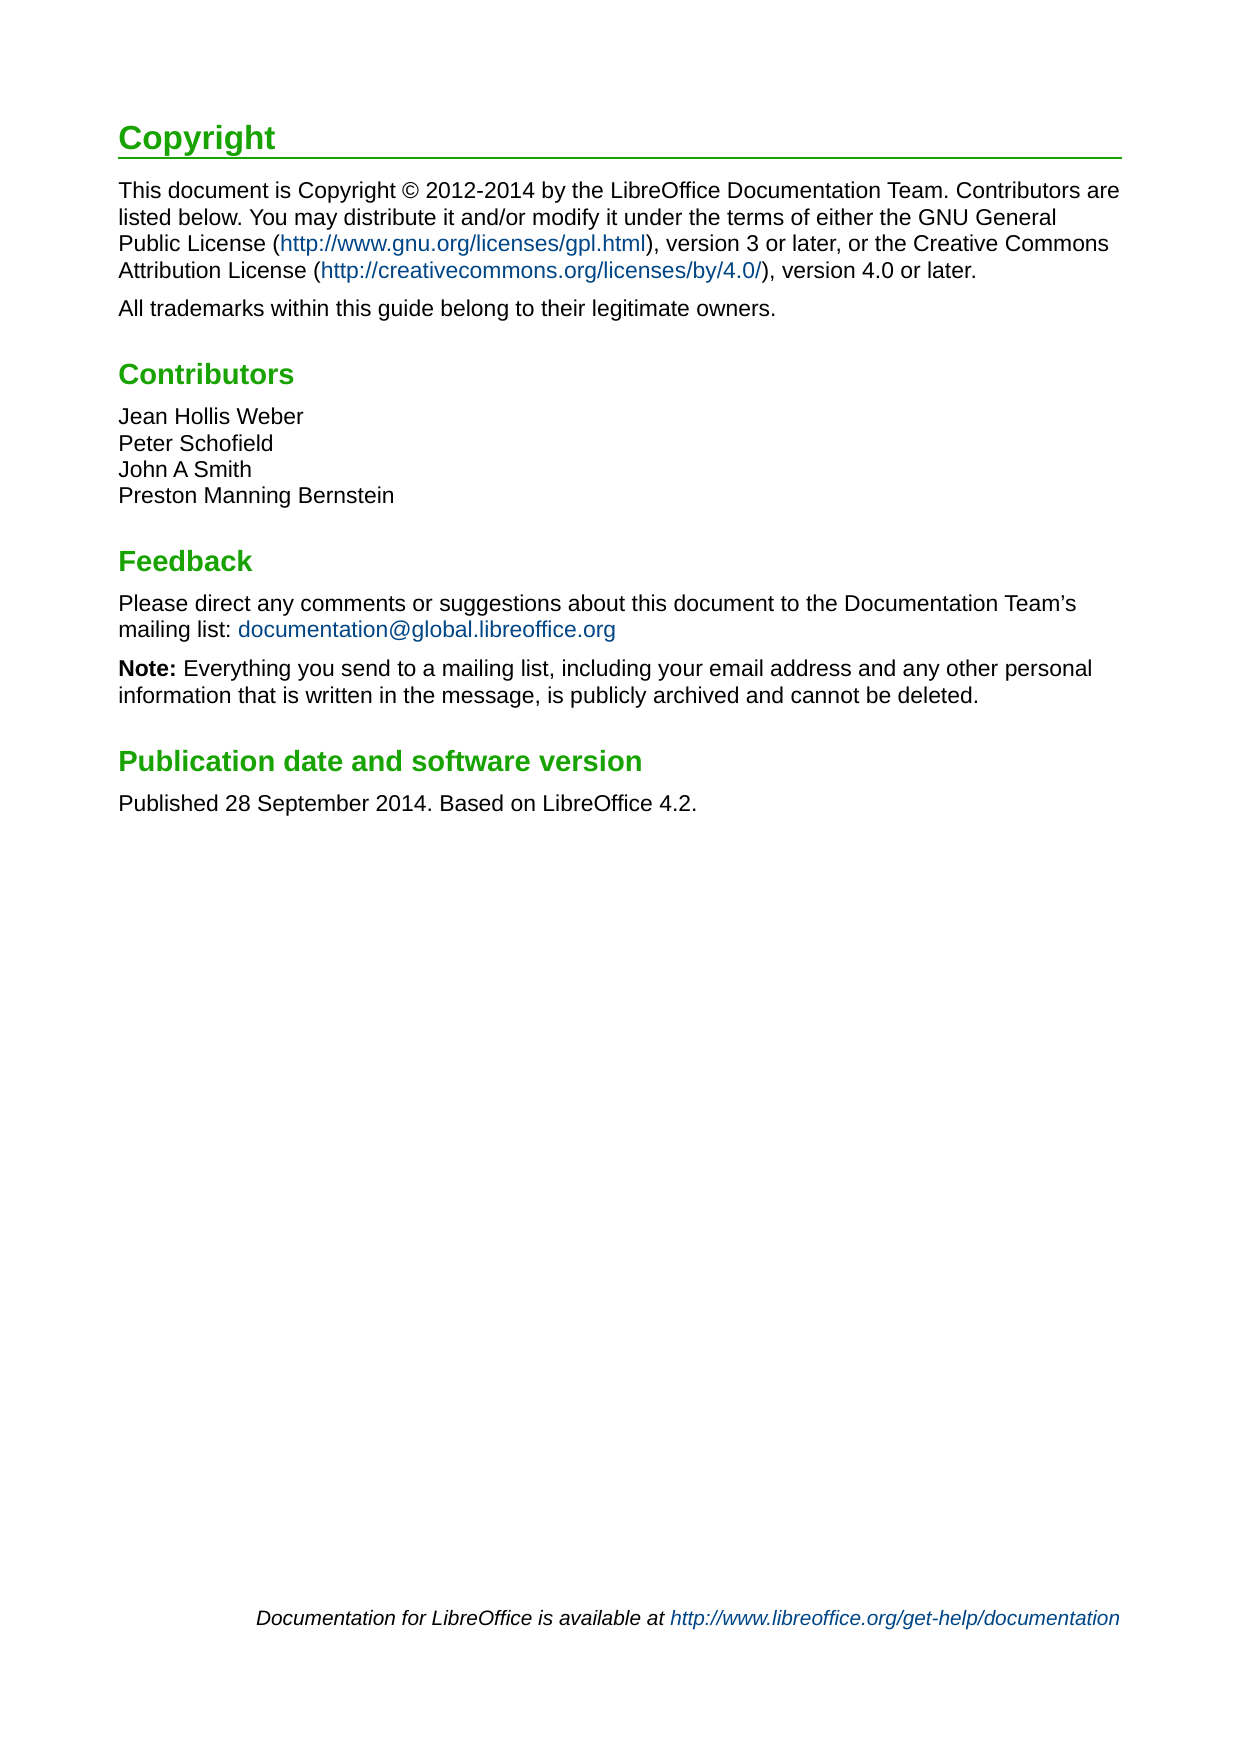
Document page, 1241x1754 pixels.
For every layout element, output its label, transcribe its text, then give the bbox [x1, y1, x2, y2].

subtitle Feedback [118, 544, 1122, 578]
text This document is Copyright © 2012-2014 by the LibreOffice Documentation Team. Contributors are listed below. You may distribute it and/or modify it under the terms of either the GNU General Public License (http://www.gnu.org/licenses/gpl.html), version 3 or later, or the Creative Commons Attribution License (http://creativecommons.org/licenses/by/4.0/), version 4.0 or later. [118, 177, 1122, 283]
subtitle Contributors [118, 357, 1122, 391]
text Published 28 September 2014. Based on LibreOffice 4.2. [118, 789, 1122, 816]
text Note: Everything you send to a mailing list, including your email address and any other personal information that is written in the message, is publicly archived and cannot be deleted. [118, 655, 1122, 708]
subtitle Copyright [118, 118, 1122, 157]
text All trademarks within this guide belong to their legitimate owners. [118, 295, 1122, 322]
text Please direct any comments or suggestions about this document to the Documentation Team’s mailing list: documentation@global.libreoffice.org [118, 590, 1122, 643]
text Jean Hollis Weber Peter Schofield John A Smith Preston Manning Bernstein [118, 403, 1122, 509]
